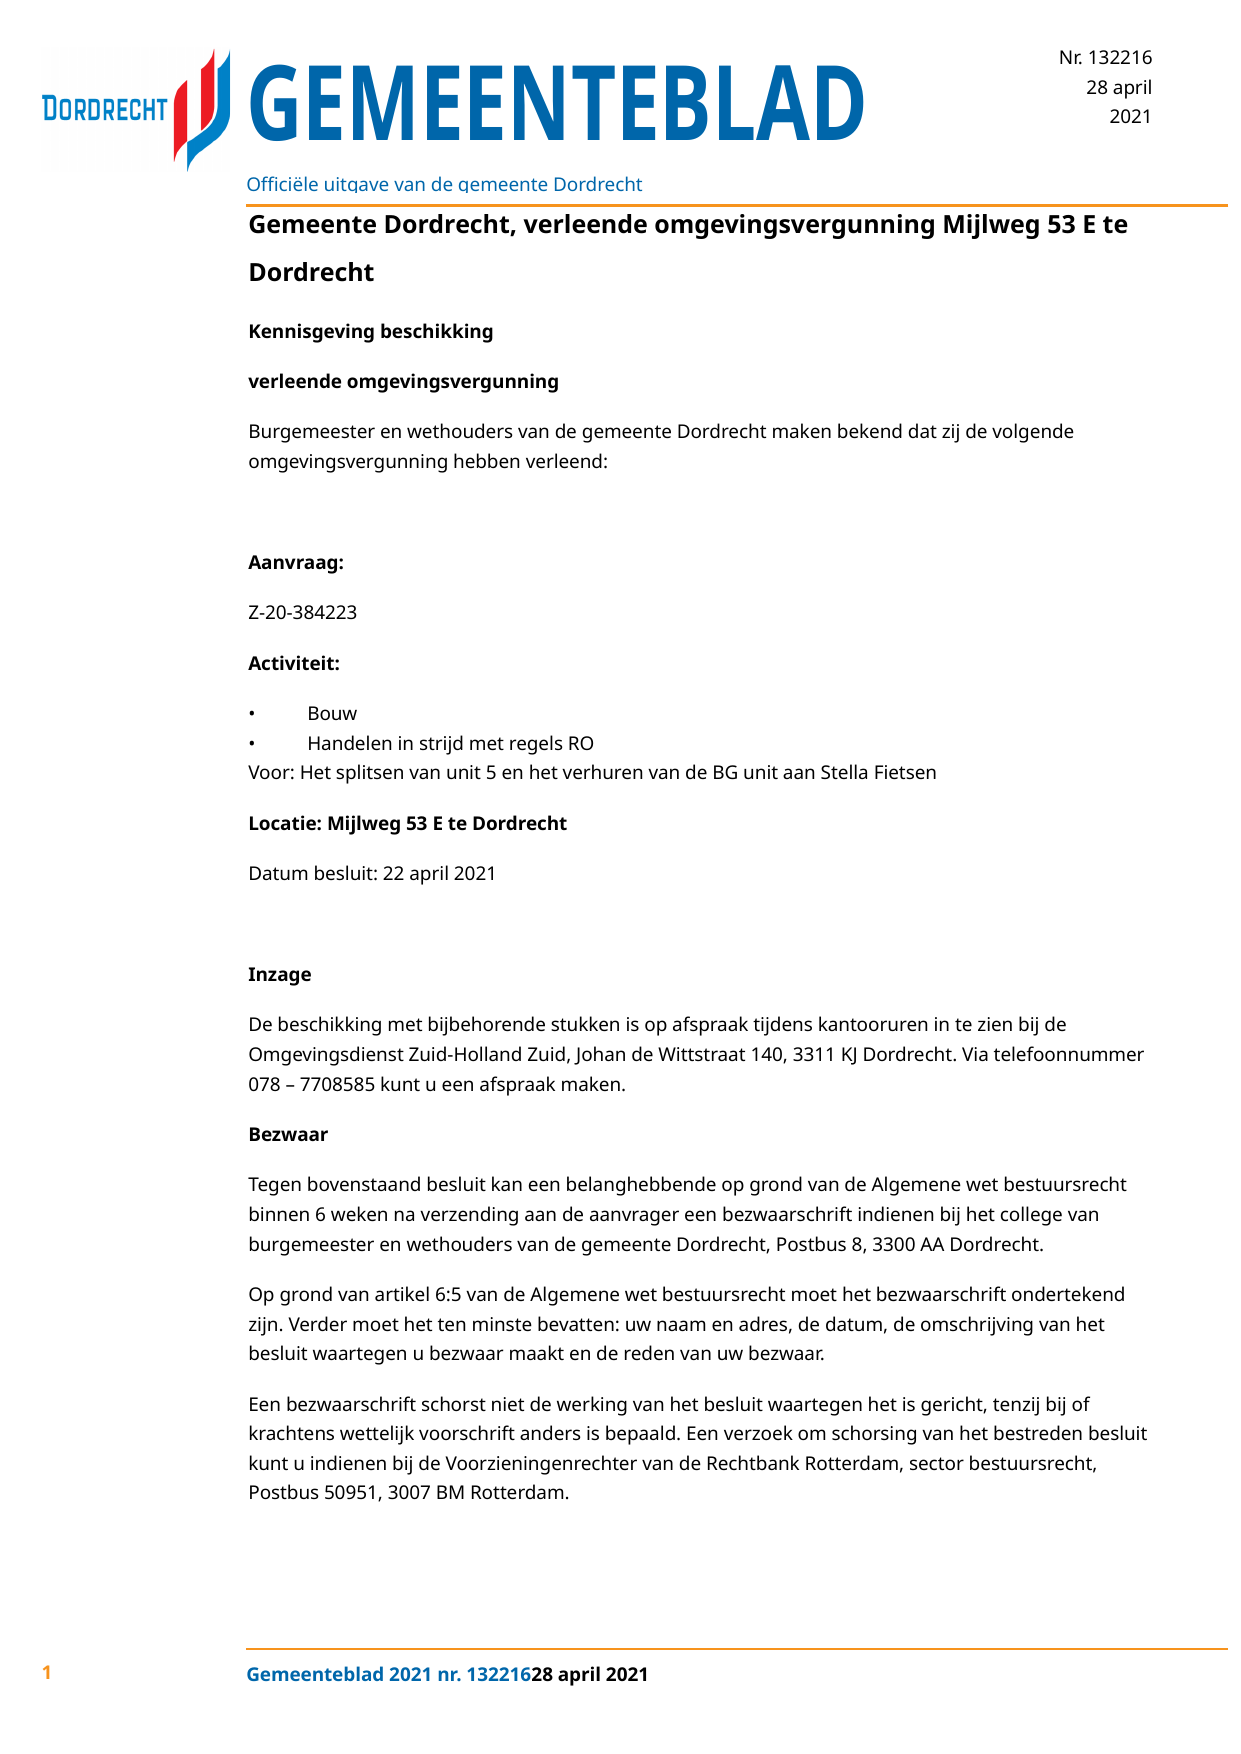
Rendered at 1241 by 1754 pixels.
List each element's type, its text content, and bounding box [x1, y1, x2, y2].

text Tegen bovenstaand besluit kan een belanghebbende op grond van de Algemene wet bestuursrecht binnen 6 weken na verzending aan de aanvrager een bezwaarschrift indienen bij het college van burgemeester en wethouders van de gemeente Dordrecht, Postbus 8, 3300 AA Dordrecht. [248, 1172, 1152, 1257]
text Datum besluit: 22 april 2021 [248, 860, 1152, 886]
text Activiteit: [248, 650, 1152, 676]
list Bouw [248, 700, 1152, 726]
text Aanvraag: [248, 549, 1152, 575]
text Bezwaar [248, 1121, 1152, 1147]
text De beschikking met bijbehorende stukken is op afspraak tijdens kantooruren in te zien bij de Omgevingsdienst Zuid-Holland Zuid, Johan de Wittstraat 140, 3311 KJ Dordrecht. Via telefoonnummer 078 – 7708585 kunt u een afspraak maken. [248, 1012, 1152, 1097]
list Handelen in strijd met regels RO [248, 730, 1152, 756]
picture [41, 47, 231, 172]
text Z-20-384223 [248, 599, 1152, 625]
text Een bezwaarschrift schorst niet de werking van het besluit waartegen het is gericht, tenzij bij of krachtens wettelijk voorschrift anders is bepaald. Een verzoek om schorsing van het bestreden besluit kunt u indienen bij de Voorzieningenrechter van de Rechtbank Rotterdam, sector bestuursrecht, Postbus 50951, 3007 BM Rotterdam. [248, 1391, 1152, 1505]
text Locatie: Mijlweg 53 E te Dordrecht [248, 810, 1152, 836]
text Voor: Het splitsen van unit 5 en het verhuren van de BG unit aan Stella Fietsen [248, 759, 1152, 785]
text Inzage [248, 961, 1152, 987]
text Burgemeester en wethouders van de gemeente Dordrecht maken bekend dat zij de volgende omgevingsvergunning hebben verleend: [248, 419, 1152, 474]
text verleende omgevingsvergunning [248, 368, 1152, 394]
text Gemeente Dordrecht, verleende omgevingsvergunning Mijlweg 53 E te Dordrecht [248, 207, 1152, 288]
text Op grond van artikel 6:5 van de Algemene wet bestuursrecht moet het bezwaarschrift ondertekend zijn. Verder moet het ten minste bevatten: uw naam en adres, de datum, de omschrijving van het besluit waartegen u bezwaar maakt en de reden van uw bezwaar. [248, 1281, 1152, 1366]
text Kennisgeving beschikking [248, 318, 1152, 344]
